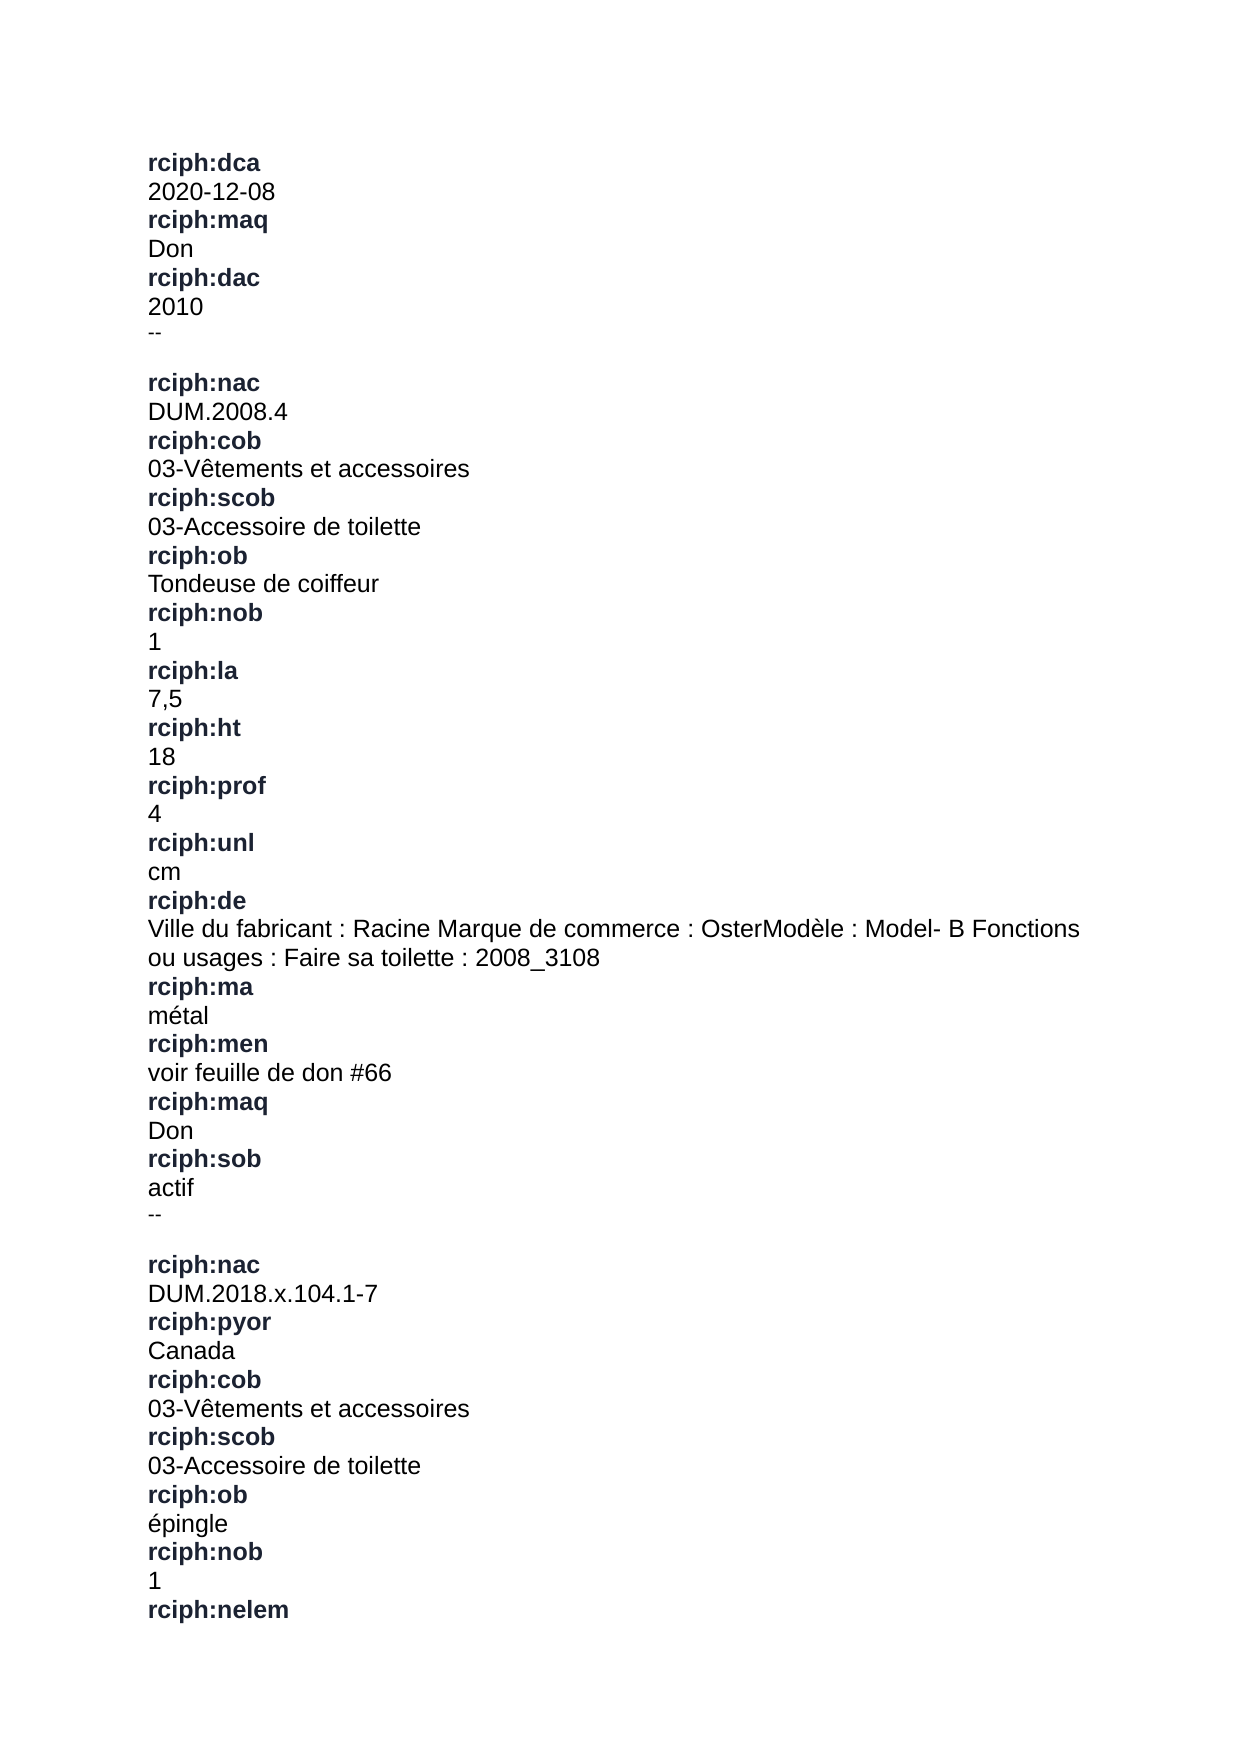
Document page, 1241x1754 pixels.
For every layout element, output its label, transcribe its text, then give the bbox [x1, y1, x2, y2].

text 18 [148, 742, 1092, 771]
text rciph:la [148, 656, 1092, 684]
text 4 [148, 799, 1092, 828]
text rciph:scob [148, 483, 1092, 512]
text Don [148, 1116, 1092, 1144]
text rciph:de [148, 886, 1092, 914]
text 03-Accessoire de toilette [148, 1451, 1092, 1480]
text 03-Vêtements et accessoires [148, 454, 1092, 483]
text 2020-12-08 [148, 176, 1092, 205]
text 1 [148, 627, 1092, 656]
text rciph:maq [148, 205, 1092, 234]
text 7,5 [148, 684, 1092, 713]
text DUM.2018.x.104.1-7 [148, 1278, 1092, 1307]
text rciph:nob [148, 1537, 1092, 1566]
text 03-Vêtements et accessoires [148, 1393, 1092, 1422]
text rciph:dac [148, 263, 1092, 291]
text DUM.2008.4 [148, 397, 1092, 426]
text Tondeuse de coiffeur [148, 569, 1092, 598]
text rciph:maq [148, 1087, 1092, 1116]
text cm [148, 857, 1092, 886]
text rciph:cob [148, 426, 1092, 454]
text rciph:pyor [148, 1307, 1092, 1336]
text 03-Accessoire de toilette [148, 512, 1092, 541]
text métal [148, 1001, 1092, 1029]
text voir feuille de don #66 [148, 1058, 1092, 1087]
text rciph:dca [148, 148, 1092, 176]
text rciph:unl [148, 828, 1092, 857]
text rciph:ob [148, 541, 1092, 569]
text Ville du fabricant : Racine Marque de commerce : OsterModèle : Model- B Fonctions ou usages : Faire sa toilette : 2008_3108 [148, 914, 1092, 972]
text rciph:nelem [148, 1595, 1092, 1623]
text 2010 [148, 291, 1092, 320]
text rciph:sob [148, 1144, 1092, 1173]
text Don [148, 234, 1092, 263]
text rciph:ma [148, 972, 1092, 1001]
text rciph:ht [148, 713, 1092, 742]
text rciph:men [148, 1029, 1092, 1058]
text -- [148, 320, 1092, 344]
text 1 [148, 1566, 1092, 1595]
text rciph:nac [148, 368, 1092, 397]
text Canada [148, 1336, 1092, 1365]
text rciph:cob [148, 1365, 1092, 1393]
text actif [148, 1173, 1092, 1202]
text rciph:prof [148, 771, 1092, 799]
text rciph:ob [148, 1480, 1092, 1508]
text rciph:nob [148, 598, 1092, 627]
text -- [148, 1202, 1092, 1226]
text rciph:scob [148, 1422, 1092, 1451]
text épingle [148, 1508, 1092, 1537]
text rciph:nac [148, 1250, 1092, 1278]
